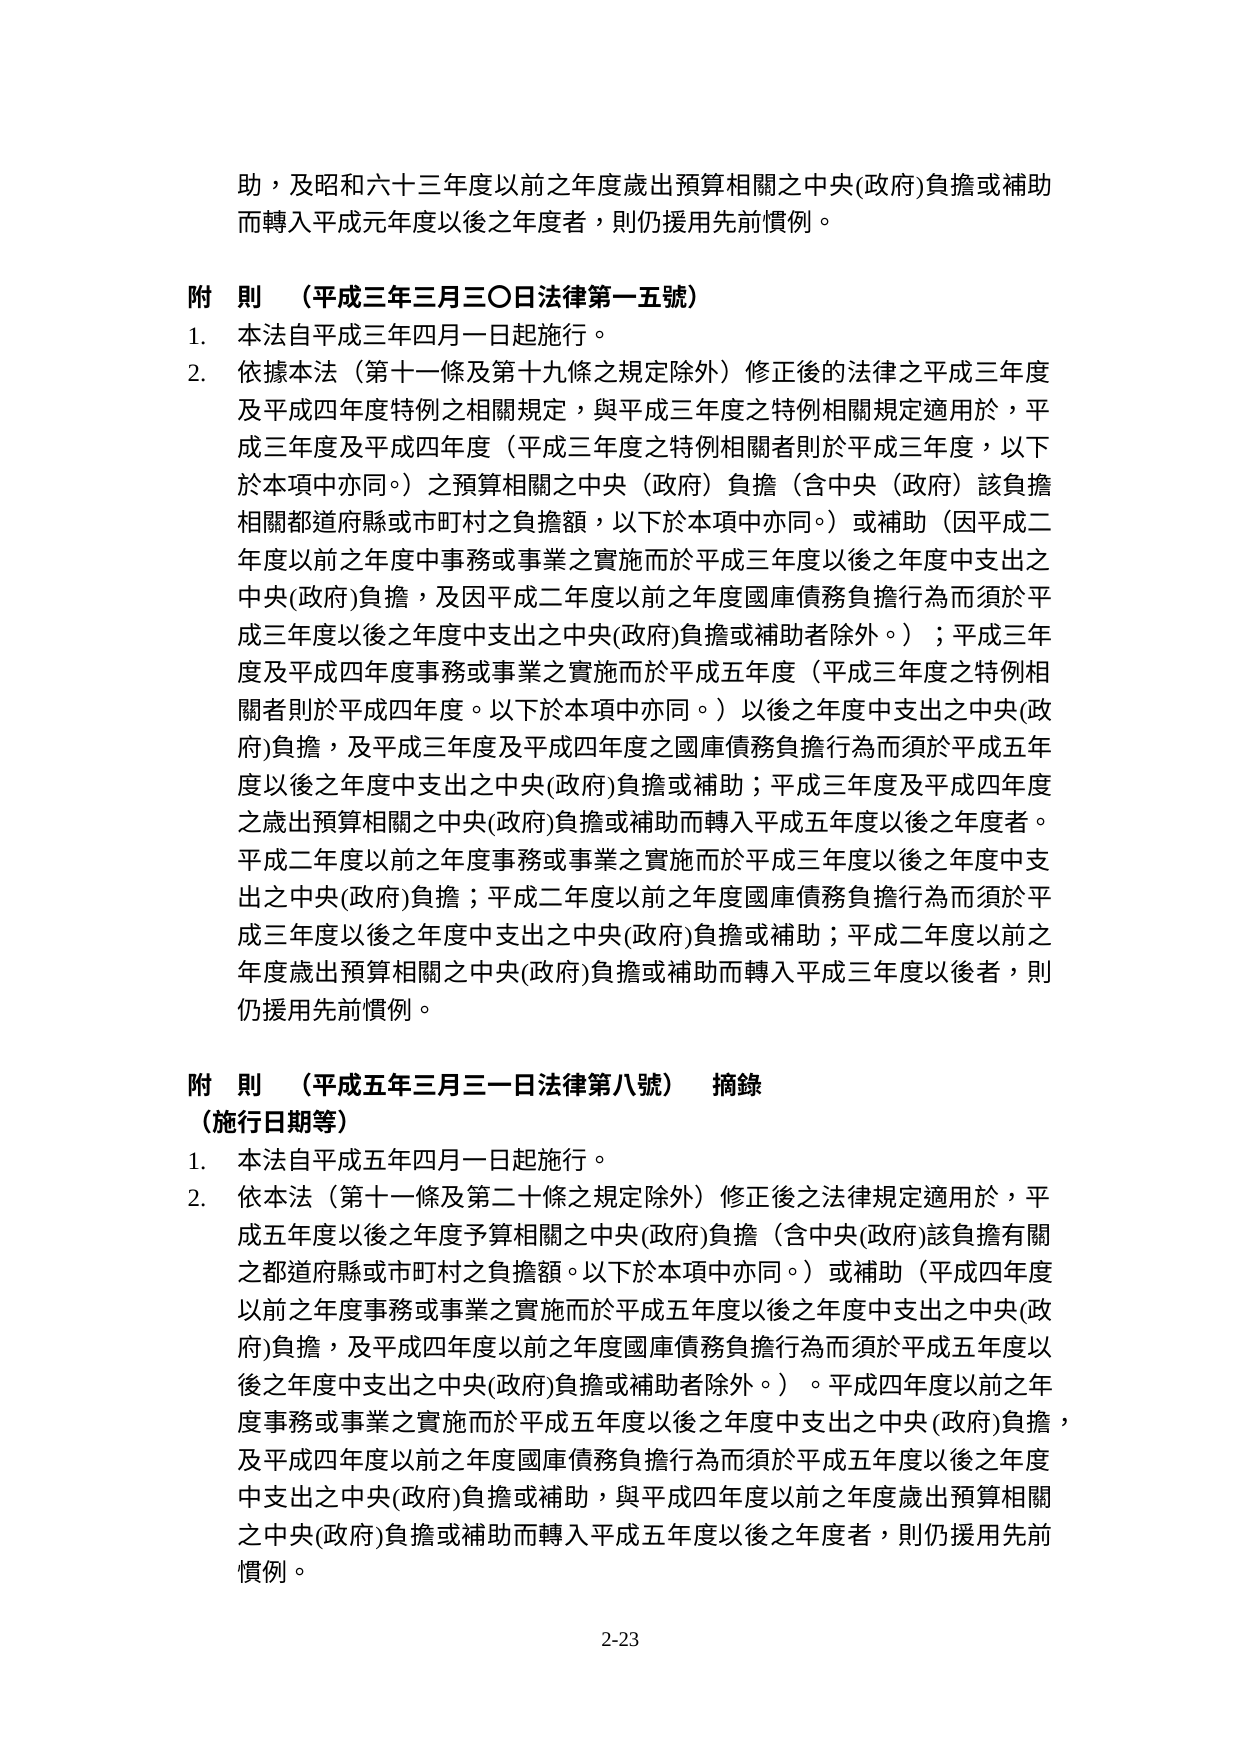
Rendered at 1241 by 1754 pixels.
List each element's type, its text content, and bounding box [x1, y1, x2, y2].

list 本法自平成五年四月一日起施行。 [187, 1139, 1053, 1177]
list 依本法（第十一條及第二十條之規定除外）修正後之法律規定適用於，平成五年度以後之年度予算相關之中央(政府)負擔（含中央(政府)該負擔有關之都道府縣或市町村之負擔額。以下於本項中亦同。）或補助（平成四年度以前之年度事務或事業之實施而於平成五年度以後之年度中支出之中央(政府)負擔，及平成四年度以前之年度國庫債務負擔行為而須於平成五年度以後之年度中支出之中央(政府)負擔或補助者除外。）。平成四年度以前之年度事務或事業之實施而於平成五年度以後之年度中支出之中央(政府)負擔，及平成四年度以前之年度國庫債務負擔行為而須於平成五年度以後之年度中支出之中央(政府)負擔或補助，與平成四年度以前之年度歲出預算相關之中央(政府)負擔或補助而轉入平成五年度以後之年度者，則仍援用先前慣例。 [187, 1177, 1053, 1589]
text （施行日期等） [187, 1102, 1053, 1139]
list 依據本法（第十一條及第十九條之規定除外）修正後的法律之平成三年度及平成四年度特例之相關規定，與平成三年度之特例相關規定適用於，平成三年度及平成四年度（平成三年度之特例相關者則於平成三年度，以下於本項中亦同。）之預算相關之中央（政府）負擔（含中央（政府）該負擔相關都道府縣或市町村之負擔額，以下於本項中亦同。）或補助（因平成二年度以前之年度中事務或事業之實施而於平成三年度以後之年度中支出之中央(政府)負擔，及因平成二年度以前之年度國庫債務負擔行為而須於平成三年度以後之年度中支出之中央(政府)負擔或補助者除外。）；平成三年度及平成四年度事務或事業之實施而於平成五年度（平成三年度之特例相關者則於平成四年度。以下於本項中亦同。）以後之年度中支出之中央(政府)負擔，及平成三年度及平成四年度之國庫債務負擔行為而須於平成五年度以後之年度中支出之中央(政府)負擔或補助；平成三年度及平成四年度之歳出預算相關之中央(政府)負擔或補助而轉入平成五年度以後之年度者。平成二年度以前之年度事務或事業之實施而於平成三年度以後之年度中支出之中央(政府)負擔；平成二年度以前之年度國庫債務負擔行為而須於平成三年度以後之年度中支出之中央(政府)負擔或補助；平成二年度以前之年度歳出預算相關之中央(政府)負擔或補助而轉入平成三年度以後者，則仍援用先前慣例。 [187, 352, 1053, 1027]
list 本法自平成三年四月一日起施行。 [187, 314, 1053, 352]
text 附 則 （平成五年三月三一日法律第八號） 摘錄 [187, 1064, 1053, 1102]
list 依據本法（第十一條、第十二條及第三十四條之規定除外）修正後法律之平成元年度及平成二年度特例相關規定，與平成元年度特例相關規定，適用於，平成元年度及平成二年度（平成元年度之特例相關者則於平成元年度，以下同本項）之預算相關之中央(政府)負擔（含中央(政府)之負擔相關都道府縣或市町村之負擔，以下包含本項及下一項相關之都道府縣或市町村之負擔，以下於本項及下一項中亦同。）或補助（昭和六十三年度以前之年度中事務或事業之實施因而於平成元年度以後之年度中支出之中央(政府)負擔，及昭和六十三年度以前之年度中之國庫債務負擔行為而須於平成元年度以後之年度中支出之中央（政府）負擔或補助者除外。），與因平成元年度及平成二年度中事務或事業之實施而於平成三年度（平成元年度之特例相關者則於平成二年度。以下同本項。）以後之年度中支出之中央(政府)負擔，因平成元年度及平成二年度之國庫債務負擔行為而須於平成三年度以後之年度中支出之中央(政府)負擔或補助者，與平成元年度及平成二年度之歳出預算相關之中央(政府)負擔或補助而轉入平成三年度以後之年度者適用之。因昭和六十三年度以前之年度中事務或事業之實施而於平成元年度以後之年度中支出之中央(政府)負擔，因昭和六十三年度以前之年度國庫債務負擔行為而須於平成元年度以後之年度中支出之中央(政府)負擔或補助，及昭和六十三年度以前之年度歲出預算相關之中央(政府)負擔或補助而轉入平成元年度以後之年度者，則仍援用先前慣例。 [187, 164, 1053, 239]
text 附 則 （平成三年三月三〇日法律第一五號） [187, 277, 1053, 314]
